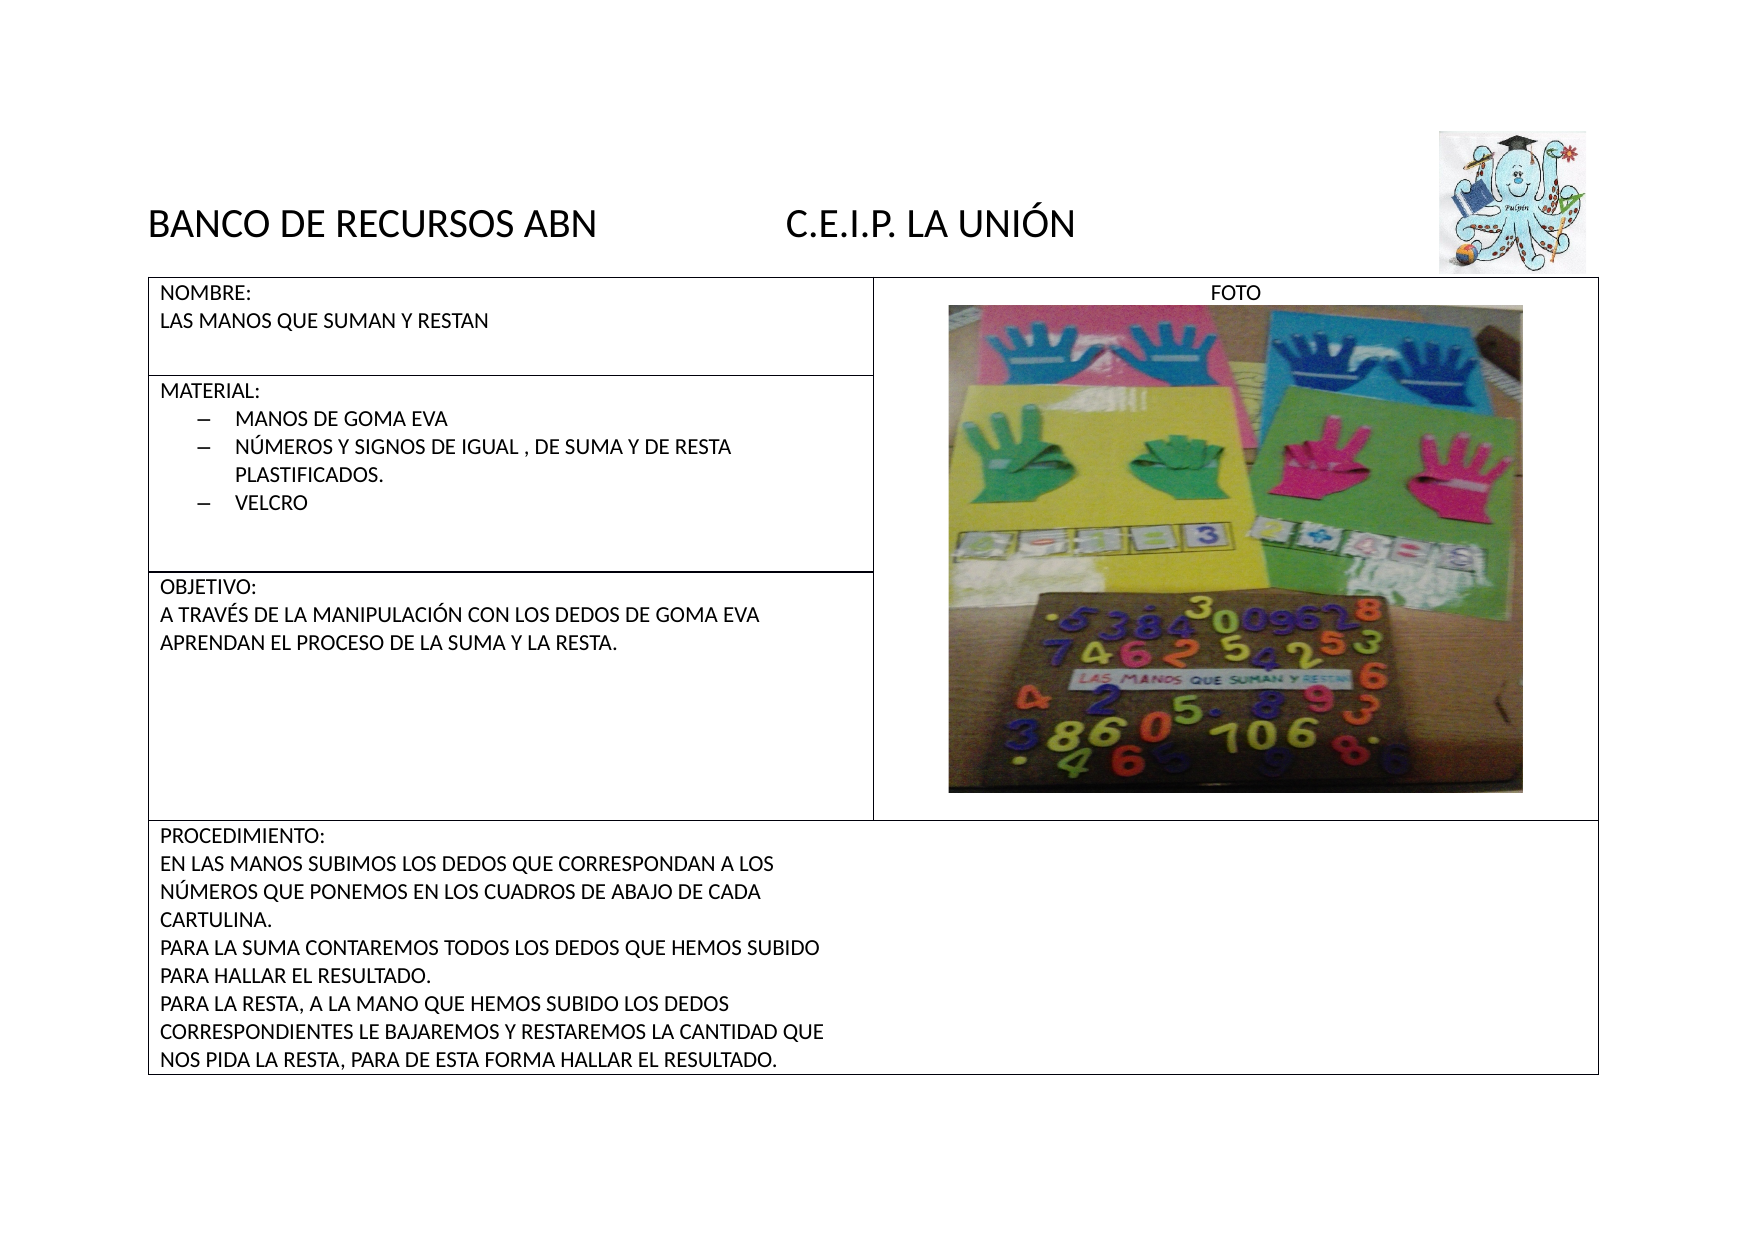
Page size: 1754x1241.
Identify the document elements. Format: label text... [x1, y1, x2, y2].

table_header FOTO [874, 278, 1598, 820]
table_cell OBJETIVO: A TRAVÉS DE LA MANIPULACIÓN CON LOS DEDOS DE GOMA EVA APRENDAN EL PROCESO DE LA SUMA Y LA RESTA. [149, 573, 873, 820]
table_cell PROCEDIMIENTO: EN LAS MANOS SUBIMOS LOS DEDOS QUE CORRESPONDAN A LOS NÚMEROS QUE PONEMOS EN LOS CUADROS DE ABAJO DE CADA CARTULINA. PARA LA SUMA CONTAREMOS TODOS LOS DEDOS QUE HEMOS SUBIDO PARA HALLAR EL RESULTADO. PARA LA RESTA, A LA MANO QUE HEMOS SUBIDO LOS DEDOS CORRESPONDIENTES LE BAJAREMOS Y RESTAREMOS LA CANTIDAD QUE NOS PIDA LA RESTA, PARA DE ESTA FORMA HALLAR EL RESULTADO. [149, 821, 873, 1073]
picture [1439, 131, 1587, 274]
text BANCO DE RECURSOS ABN C.E.I.P. LA UNIÓN [148, 197, 1439, 248]
table_cell [873, 821, 1598, 1073]
text [1587, 197, 1606, 248]
table_cell MATERIAL: MANOS DE GOMA EVA NÚMEROS Y SIGNOS DE IGUAL , DE SUMA Y DE RESTA PLASTIFICADOS. VELCRO [149, 376, 873, 571]
picture [948, 305, 1523, 793]
table_header NOMBRE: LAS MANOS QUE SUMAN Y RESTAN [149, 278, 873, 375]
